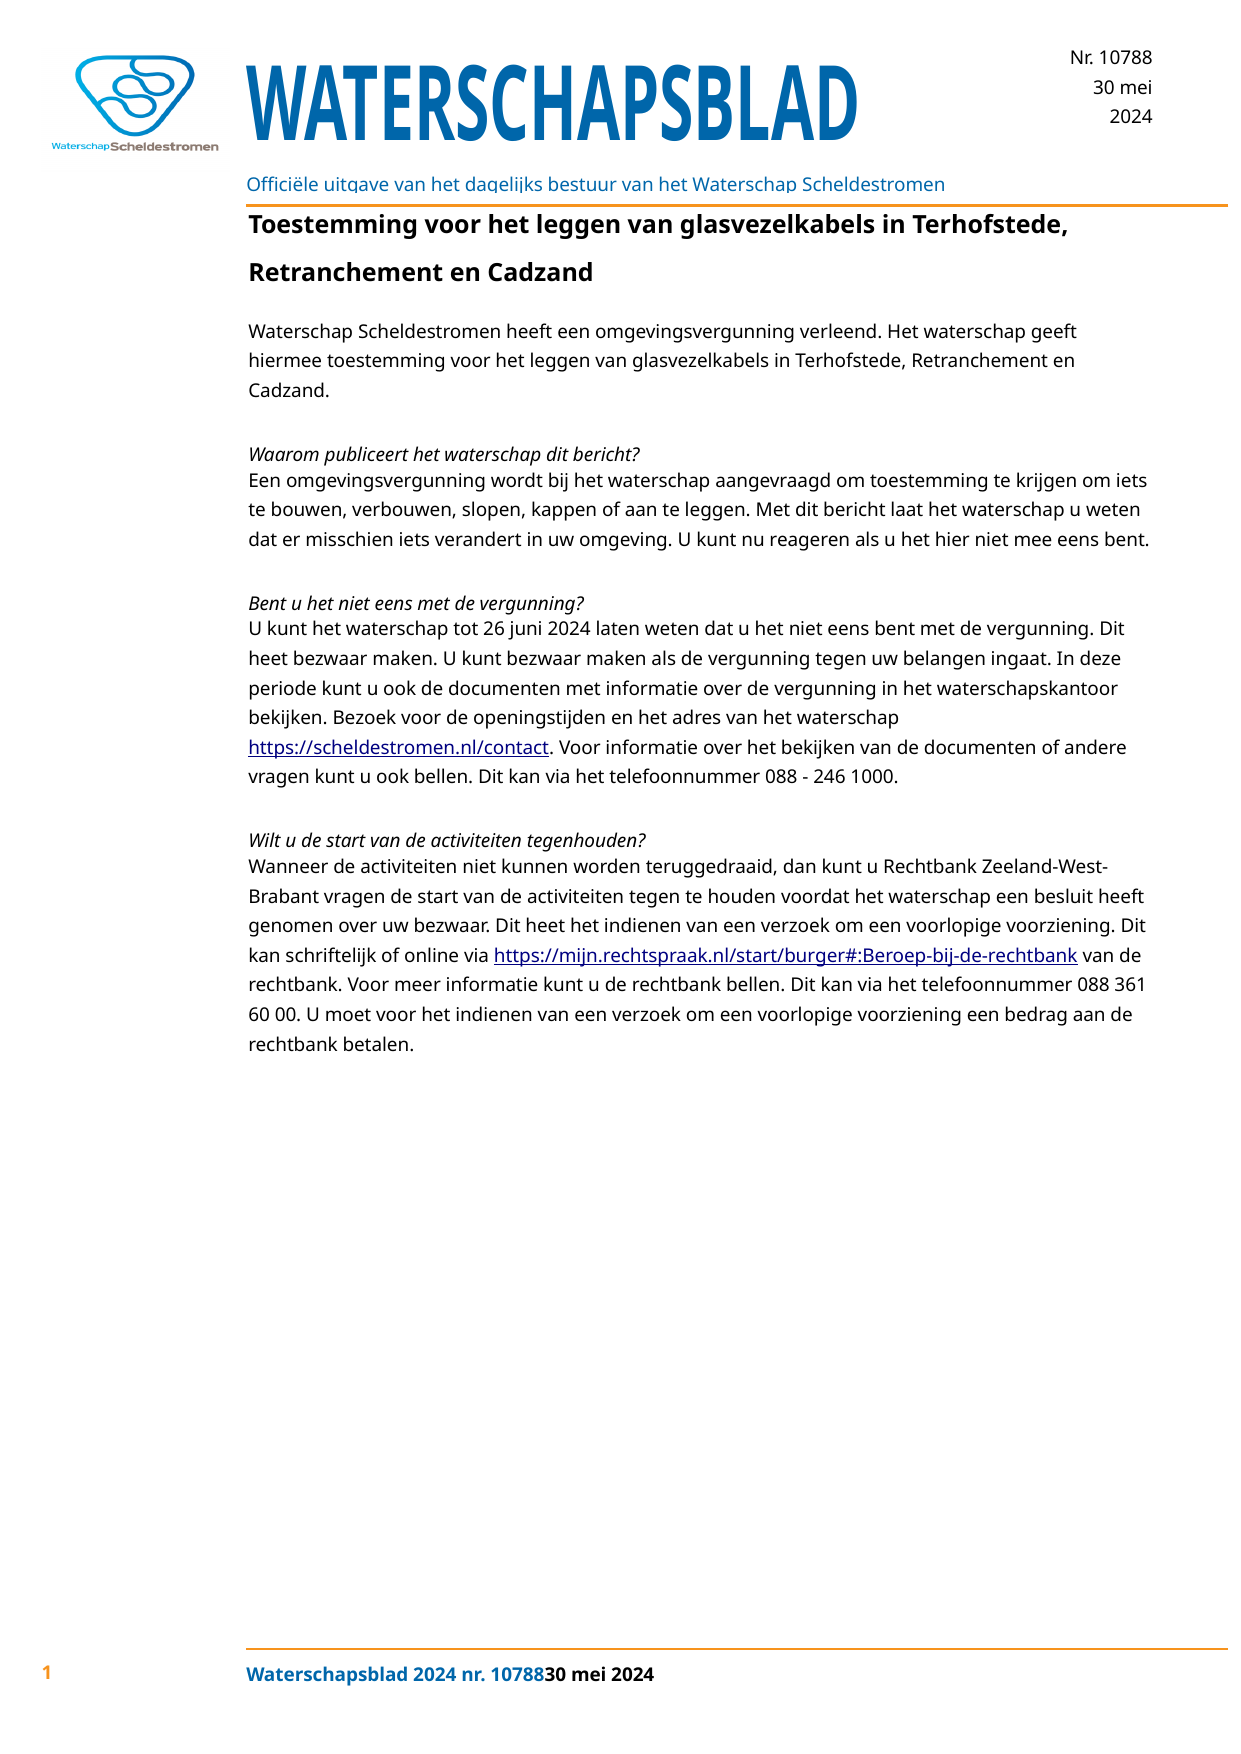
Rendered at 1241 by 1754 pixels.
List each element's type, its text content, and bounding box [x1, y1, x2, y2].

text Bent u het niet eens met de vergunning? [248, 590, 1152, 616]
text Een omgevingsvergunning wordt bij het waterschap aangevraagd om toestemming te krijgen om iets te bouwen, verbouwen, slopen, kappen of aan te leggen. Met dit bericht laat het waterschap u weten dat er misschien iets verandert in uw omgeving. U kunt nu reageren als u het hier niet mee eens bent. [248, 467, 1152, 552]
text Waterschap Scheldestromen heeft een omgevingsvergunning verleend. Het waterschap geeft hiermee toestemming voor het leggen van glasvezelkabels in Terhofstede, Retranchement en Cadzand. [248, 318, 1152, 403]
picture [41, 47, 231, 172]
text Wanneer de activiteiten niet kunnen worden teruggedraaid, dan kunt u Rechtbank Zeeland-West-Brabant vragen de start van de activiteiten tegen te houden voordat het waterschap een besluit heeft genomen over uw bezwaar. Dit heet het indienen van een verzoek om een voorlopige voorziening. Dit kan schriftelijk of online via https://mijn.rechtspraak.nl/start/burger#:Beroep-bij-de-rechtbank van de rechtbank. Voor meer informatie kunt u de rechtbank bellen. Dit kan via het telefoonnummer 088 361 60 00. U moet voor het indienen van een verzoek om een voorlopige voorziening een bedrag aan de rechtbank betalen. [248, 853, 1152, 1056]
text Waarom publiceert het waterschap dit bericht? [248, 441, 1152, 467]
text U kunt het waterschap tot 26 juni 2024 laten weten dat u het niet eens bent met de vergunning. Dit heet bezwaar maken. U kunt bezwaar maken als de vergunning tegen uw belangen ingaat. In deze periode kunt u ook de documenten met informatie over de vergunning in het waterschapskantoor bekijken. Bezoek voor de openingstijden en het adres van het waterschap https://scheldestromen.nl/contact. Voor informatie over het bekijken van de documenten of andere vragen kunt u ook bellen. Dit kan via het telefoonnummer 088 - 246 1000. [248, 616, 1152, 789]
text Wilt u de start van de activiteiten tegenhouden? [248, 827, 1152, 853]
text Toestemming voor het leggen van glasvezelkabels in Terhofstede, Retranchement en Cadzand [248, 207, 1152, 288]
